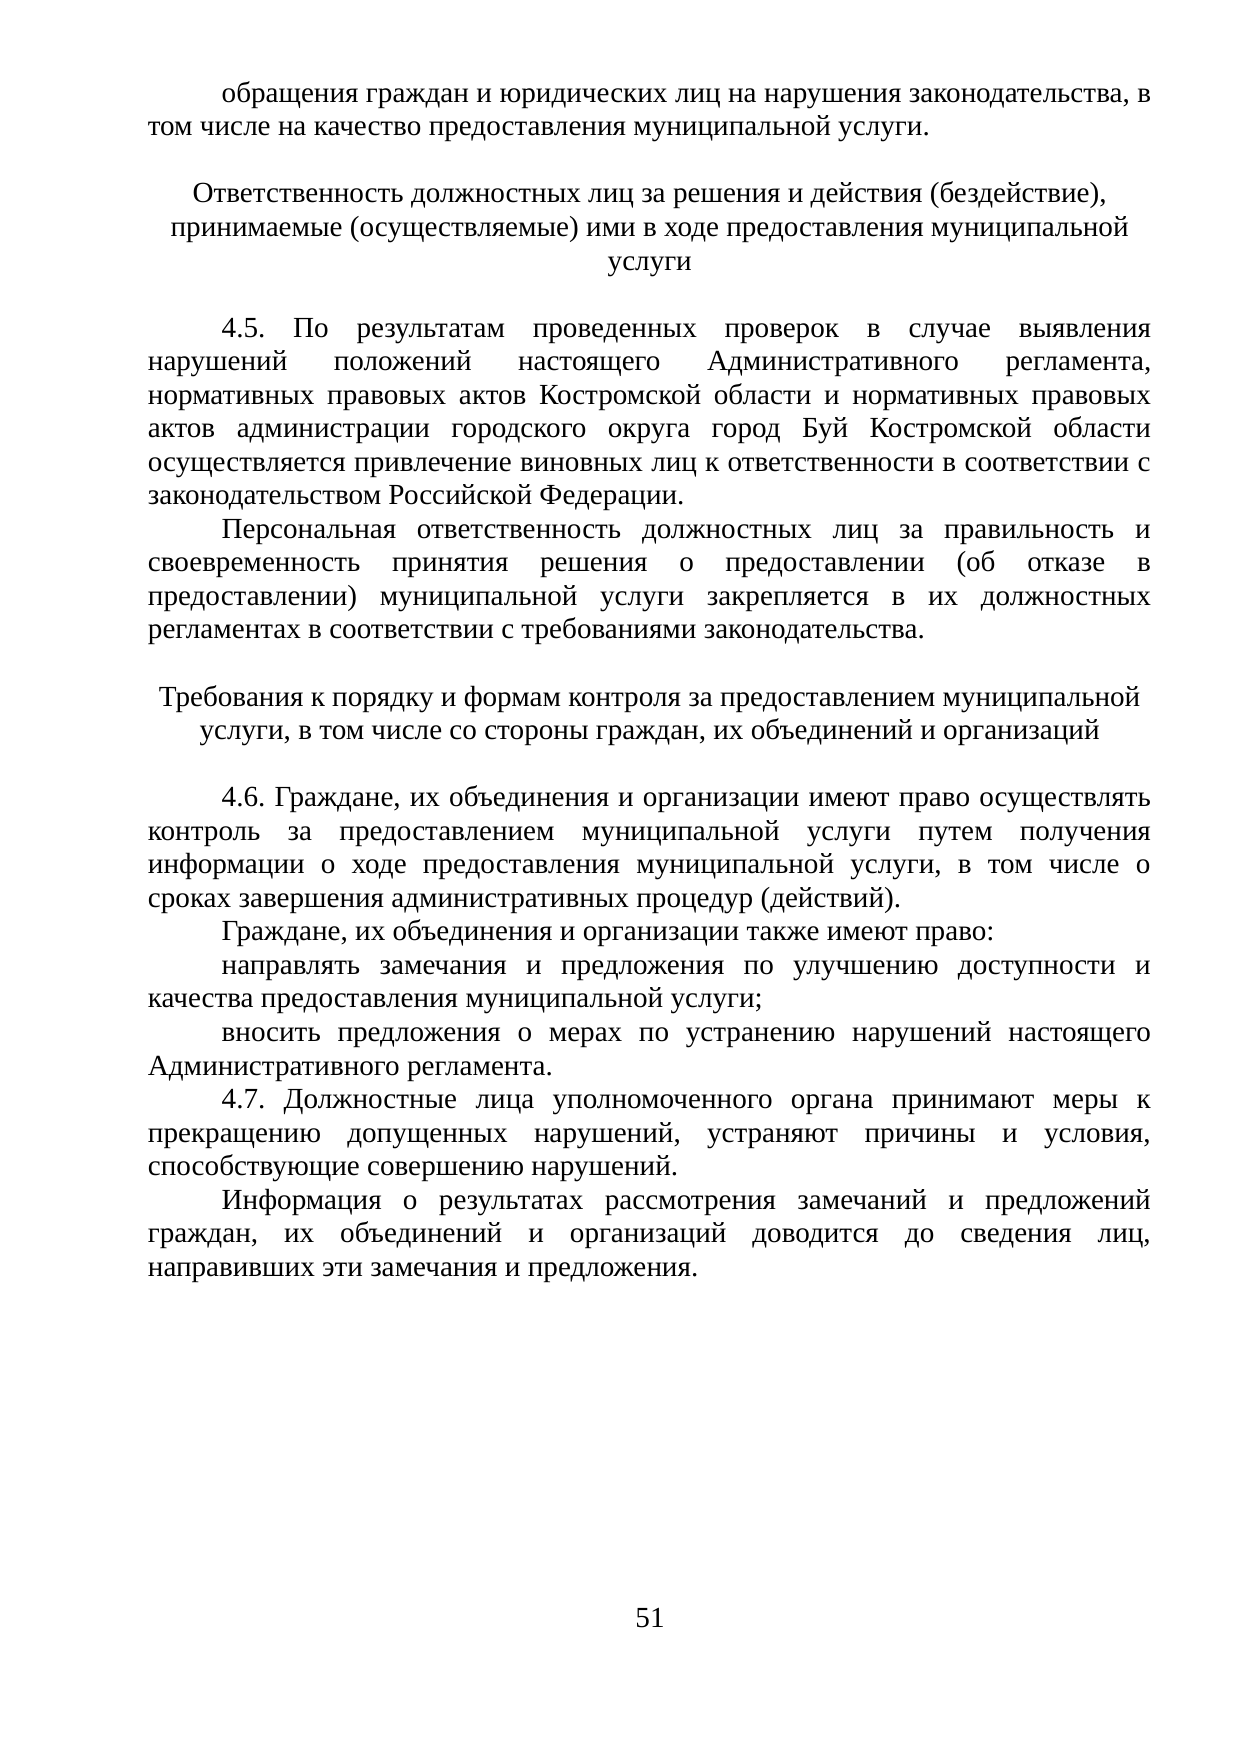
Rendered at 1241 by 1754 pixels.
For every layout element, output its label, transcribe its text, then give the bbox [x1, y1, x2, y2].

text вносить предложения о мерах по устранению нарушений настоящего Административного регламента. [148, 1014, 1152, 1081]
text 4.5. По результатам проведенных проверок в случае выявления нарушений положений настоящего Административного регламента, нормативных правовых актов Костромской области и нормативных правовых актов администрации городского округа город Буй Костромской области осуществляется привлечение виновных лиц к ответственности в соответствии с законодательством Российской Федерации. [148, 310, 1152, 511]
text Требования к порядку и формам контроля за предоставлением муниципальной услуги, в том числе со стороны граждан, их объединений и организаций [148, 679, 1152, 746]
text обращения граждан и юридических лиц на нарушения законодательства, в том числе на качество предоставления муниципальной услуги. [148, 75, 1152, 142]
text Информация о результатах рассмотрения замечаний и предложений граждан, их объединений и организаций доводится до сведения лиц, направивших эти замечания и предложения. [148, 1182, 1152, 1282]
text направлять замечания и предложения по улучшению доступности и качества предоставления муниципальной услуги; [148, 947, 1152, 1014]
text 4.7. Должностные лица уполномоченного органа принимают меры к прекращению допущенных нарушений, устраняют причины и условия, способствующие совершению нарушений. [148, 1081, 1152, 1182]
text Персональная ответственность должностных лиц за правильность и своевременность принятия решения о предоставлении (об отказе в предоставлении) муниципальной услуги закрепляется в их должностных регламентах в соответствии с требованиями законодательства. [148, 511, 1152, 645]
text Граждане, их объединения и организации также имеют право: [148, 913, 1152, 947]
text Ответственность должностных лиц за решения и действия (бездействие), принимаемые (осуществляемые) ими в ходе предоставления муниципальной услуги [148, 176, 1152, 276]
text 4.6. Граждане, их объединения и организации имеют право осуществлять контроль за предоставлением муниципальной услуги путем получения информации о ходе предоставления муниципальной услуги, в том числе о сроках завершения административных процедур (действий). [148, 779, 1152, 913]
